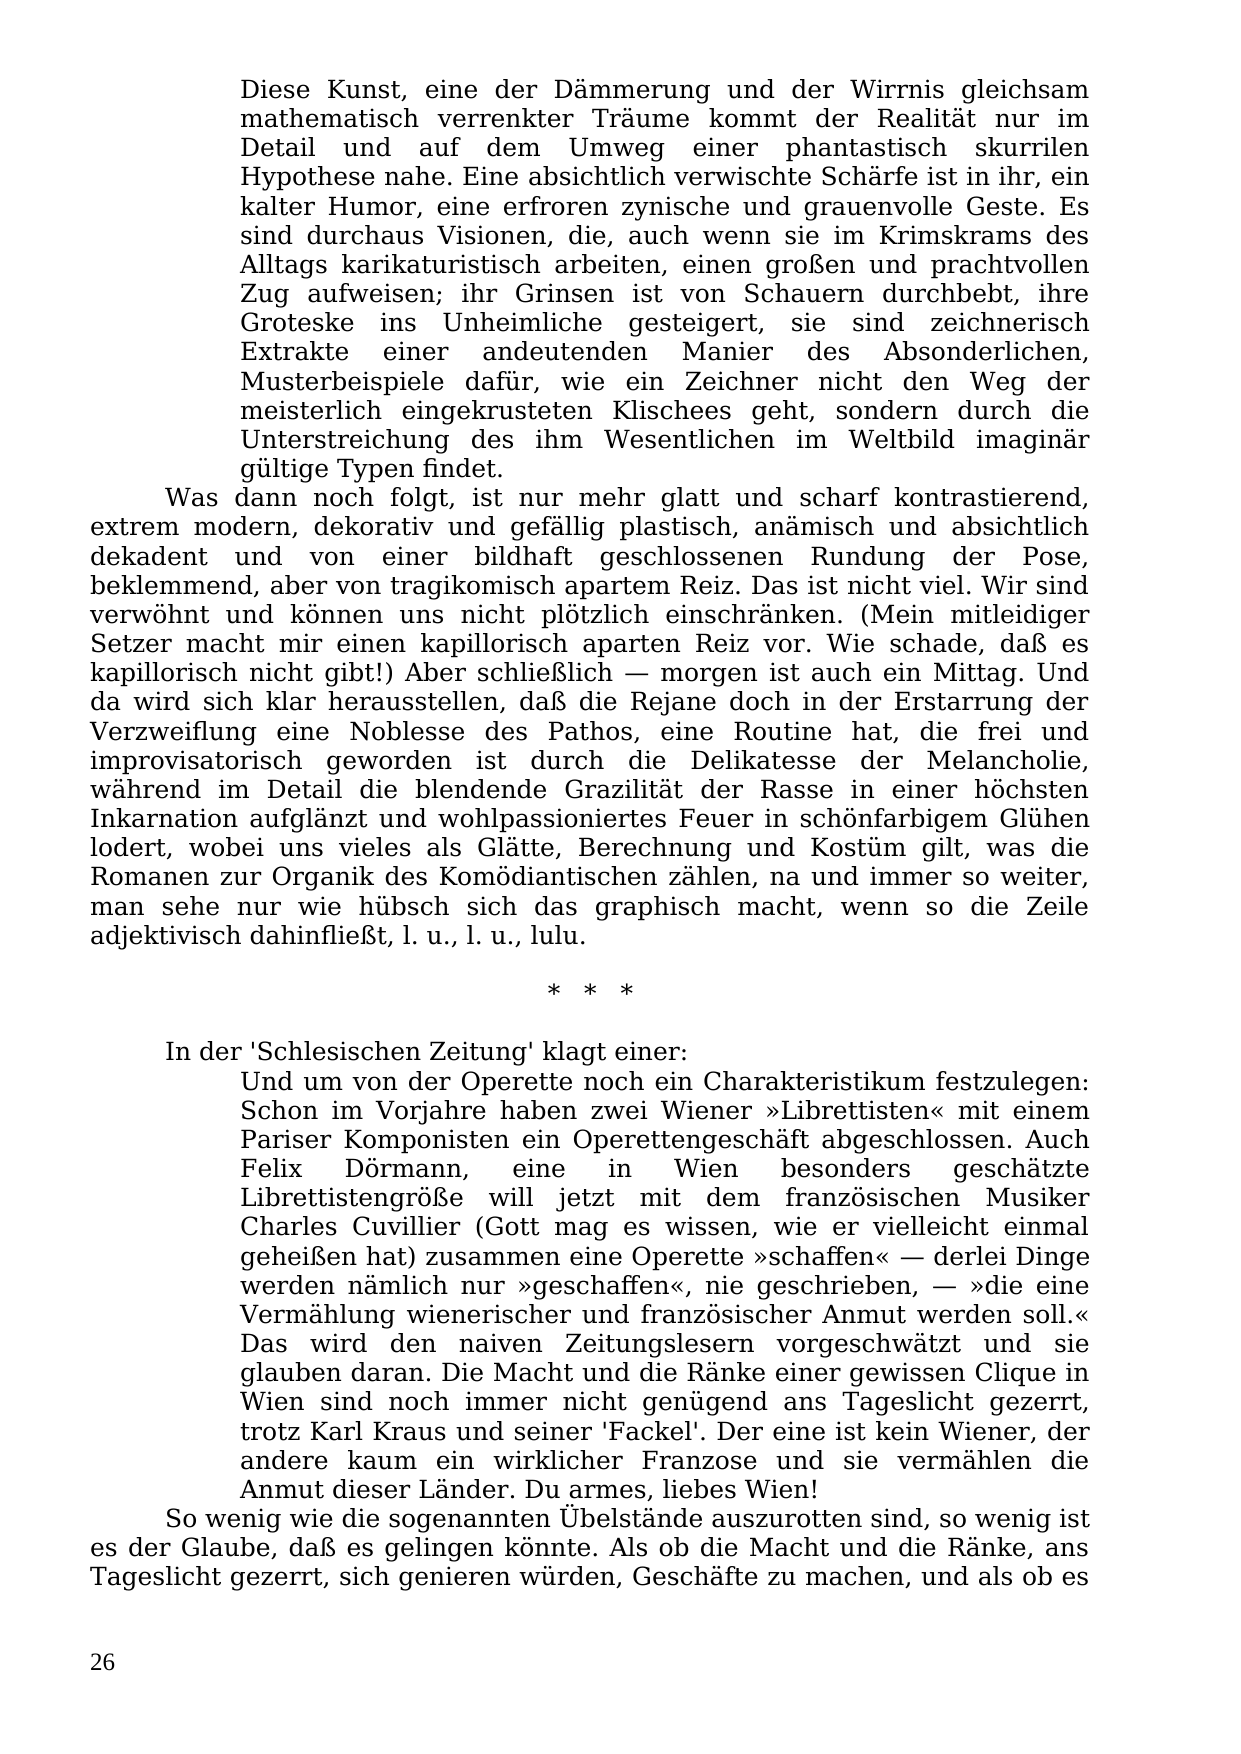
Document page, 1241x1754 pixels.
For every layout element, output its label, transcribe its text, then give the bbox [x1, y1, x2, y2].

text Diese Kunst, eine der Dämmerung und der Wirrnis gleichsam mathematisch verrenkter Träume kommt der Realität nur im Detail und auf dem Umweg einer phantastisch skurrilen Hypothese nahe. Eine absichtlich verwischte Schärfe ist in ihr, ein kalter Humor, eine erfroren zynische und grauenvolle Geste. Es sind durchaus Visionen, die, auch wenn sie im Krimskrams des Alltags karikaturistisch arbeiten, einen großen und prachtvollen Zug aufweisen; ihr Grinsen ist von Schauern durchbebt, ihre Groteske ins Unheimliche gesteigert, sie sind zeichnerisch Extrakte einer andeutenden Manier des Absonderlichen, Musterbeispiele dafür, wie ein Zeichner nicht den Weg der meisterlich eingekrusteten Klischees geht, sondern durch die Unterstreichung des ihm Wesentlichen im Weltbild imaginär gültige Typen findet. [240, 75, 1091, 483]
text Was dann noch folgt, ist nur mehr glatt und scharf kontrastierend, extrem modern, dekorativ und gefällig plastisch, anämisch und absichtlich dekadent und von einer bildhaft geschlossenen Rundung der Pose, beklemmend, aber von tragikomisch apartem Reiz. Das ist nicht viel. Wir sind verwöhnt und können uns nicht plötzlich einschränken. (Mein mitleidiger Setzer macht mir einen kapillorisch aparten Reiz vor. Wie schade, daß es kapillorisch nicht gibt!) Aber schließlich — morgen ist auch ein Mittag. Und da wird sich klar herausstellen, daß die Rejane doch in der Erstarrung der Verzweiflung eine Noblesse des Pathos, eine Routine hat, die frei und improvisatorisch geworden ist durch die Delikatesse der Melancholie, während im Detail die blendende Grazilität der Rasse in einer höchsten Inkarnation aufglänzt und wohl­passioniertes Feuer in schönfarbigem Glühen lodert, wobei uns vieles als Glätte, Berechnung und Kostüm gilt, was die Romanen zur Organik des Komödiantischen zählen, na und immer so weiter, man sehe nur wie hübsch sich das graphisch macht, wenn so die Zeile adjektivisch dahinfließt, l. u., l. u., lulu. [90, 483, 1091, 950]
text * * * [90, 979, 1091, 1008]
text So wenig wie die sogenannten Übelstände auszurotten sind, so wenig ist es der Glaube, daß es gelingen könnte. Als ob die Macht und die Ränke, ans Tageslicht gezerrt, sich genieren würden, Geschäfte zu machen, und als ob es [90, 1504, 1091, 1592]
text In der 'Schlesischen Zeitung' klagt einer: [90, 1037, 1091, 1067]
text Und um von der Operette noch ein Charakteristikum festzulegen: Schon im Vorjahre haben zwei Wiener »Librettisten« mit einem Pariser Komponisten ein Operettengeschäft abgeschlossen. Auch Felix Dörmann, eine in Wien besonders geschätzte Librettistengröße will jetzt mit dem französischen Musiker Charles Cuvillier (Gott mag es wissen, wie er vielleicht einmal geheißen hat) zusammen eine Operette »schaffen« — derlei Dinge werden nämlich nur »geschaffen«, nie geschrieben, — »die eine Vermählung wienerischer und französischer Anmut werden soll.« Das wird den naiven Zeitungslesern vorgeschwätzt und sie glauben daran. Die Macht und die Ränke einer gewissen Clique in Wien sind noch immer nicht genügend ans Tageslicht gezerrt, trotz Karl Kraus und seiner 'Fackel'. Der eine ist kein Wiener, der andere kaum ein wirklicher Franzose und sie vermählen die Anmut dieser Länder. Du armes, liebes Wien! [240, 1067, 1091, 1504]
